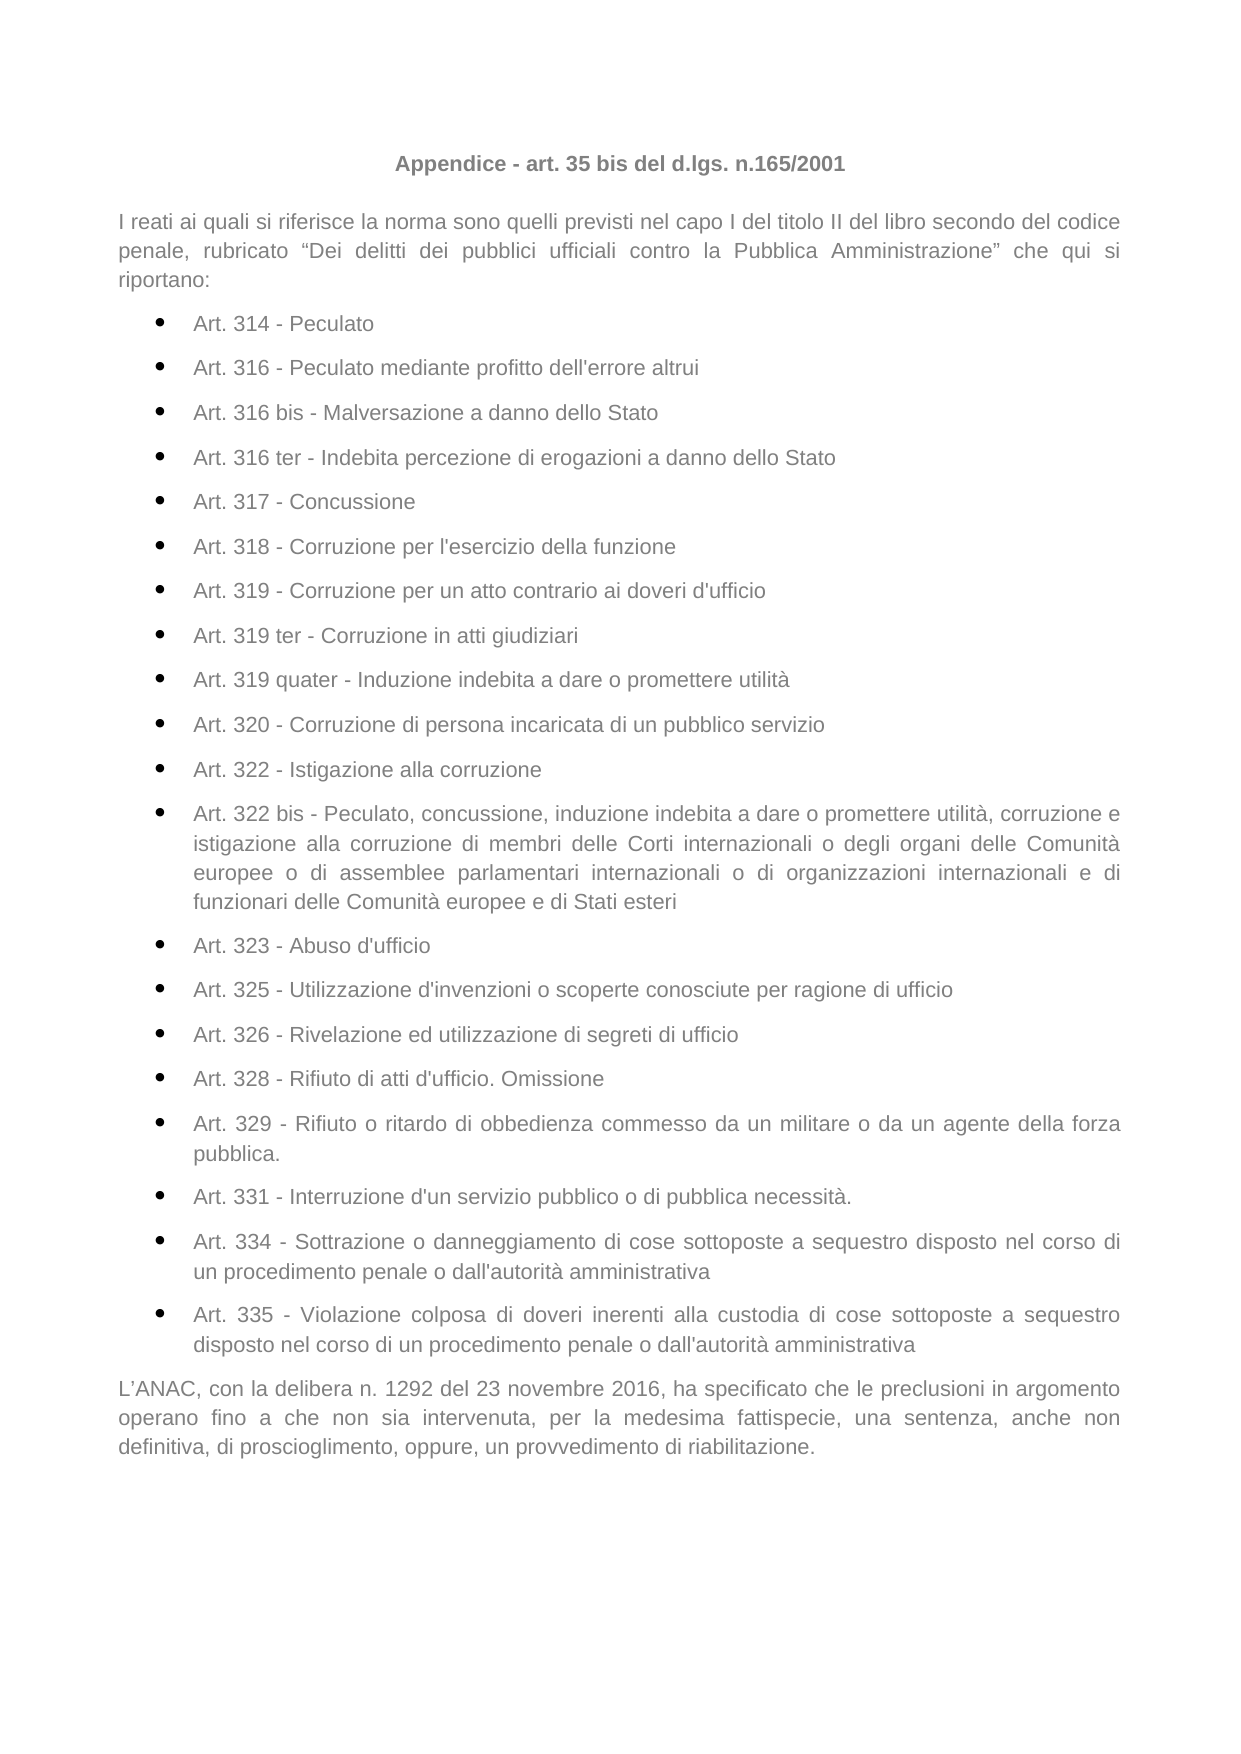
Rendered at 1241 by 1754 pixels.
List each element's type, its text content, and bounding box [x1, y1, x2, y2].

list Art. 334 - Sottrazione o danneggiamento di cose sottoposte a sequestro disposto nel corso di un procedimento penale o dall'autorità amministrativa [156, 1229, 1122, 1284]
list Art. 331 - Interruzione d'un servizio pubblico o di pubblica necessità. [156, 1184, 1122, 1210]
list Art. 318 - Corruzione per l'esercizio della funzione [156, 534, 1122, 559]
list Art. 335 - Violazione colposa di doveri inerenti alla custodia di cose sottoposte a sequestro disposto nel corso di un procedimento penale o dall'autorità amministrativa [156, 1302, 1122, 1357]
list Art. 316 ter - Indebita percezione di erogazioni a danno dello Stato [156, 444, 1122, 470]
list Art. 319 ter - Corruzione in atti giudiziari [156, 623, 1122, 649]
text Appendice - art. 35 bis del d.lgs. n.165/2001 [118, 151, 1122, 176]
list Art. 329 - Rifiuto o ritardo di obbedienza commesso da un militare o da un agente della forza pubblica. [156, 1111, 1122, 1166]
list Art. 316 - Peculato mediante profitto dell'errore altrui [156, 355, 1122, 381]
list Art. 316 bis - Malversazione a danno dello Stato [156, 400, 1122, 426]
list Art. 328 - Rifiuto di atti d'ufficio. Omissione [156, 1066, 1122, 1092]
list Art. 319 - Corruzione per un atto contrario ai doveri d'ufficio [156, 578, 1122, 604]
list Art. 314 - Peculato [156, 311, 1122, 337]
text I reati ai quali si riferisce la norma sono quelli previsti nel capo I del titolo II del libro secondo del codice penale, rubricato “Dei delitti dei pubblici ufficiali contro la Pubblica Amministrazione” che qui si riportano: [118, 209, 1122, 292]
list Art. 322 - Istigazione alla corruzione [156, 757, 1122, 782]
list Art. 326 - Rivelazione ed utilizzazione di segreti di ufficio [156, 1022, 1122, 1048]
text L’ANAC, con la delibera n. 1292 del 23 novembre 2016, ha specificato che le preclusioni in argomento operano fino a che non sia intervenuta, per la medesima fattispecie, una sentenza, anche non definitiva, di proscioglimento, oppure, un provvedimento di riabilitazione. [118, 1376, 1122, 1459]
list Art. 319 quater - Induzione indebita a dare o promettere utilità [156, 667, 1122, 693]
list Art. 325 - Utilizzazione d'invenzioni o scoperte conosciute per ragione di ufficio [156, 977, 1122, 1003]
list Art. 323 - Abuso d'ufficio [156, 932, 1122, 958]
list Art. 320 - Corruzione di persona incaricata di un pubblico servizio [156, 712, 1122, 738]
list Art. 322 bis - Peculato, concussione, induzione indebita a dare o promettere utilità, corruzione e istigazione alla corruzione di membri delle Corti internazionali o degli organi delle Comunità europee o di assemblee parlamentari internazionali o di organizzazioni internazionali e di funzionari delle Comunità europee e di Stati esteri [156, 801, 1122, 914]
list Art. 317 - Concussione [156, 489, 1122, 515]
